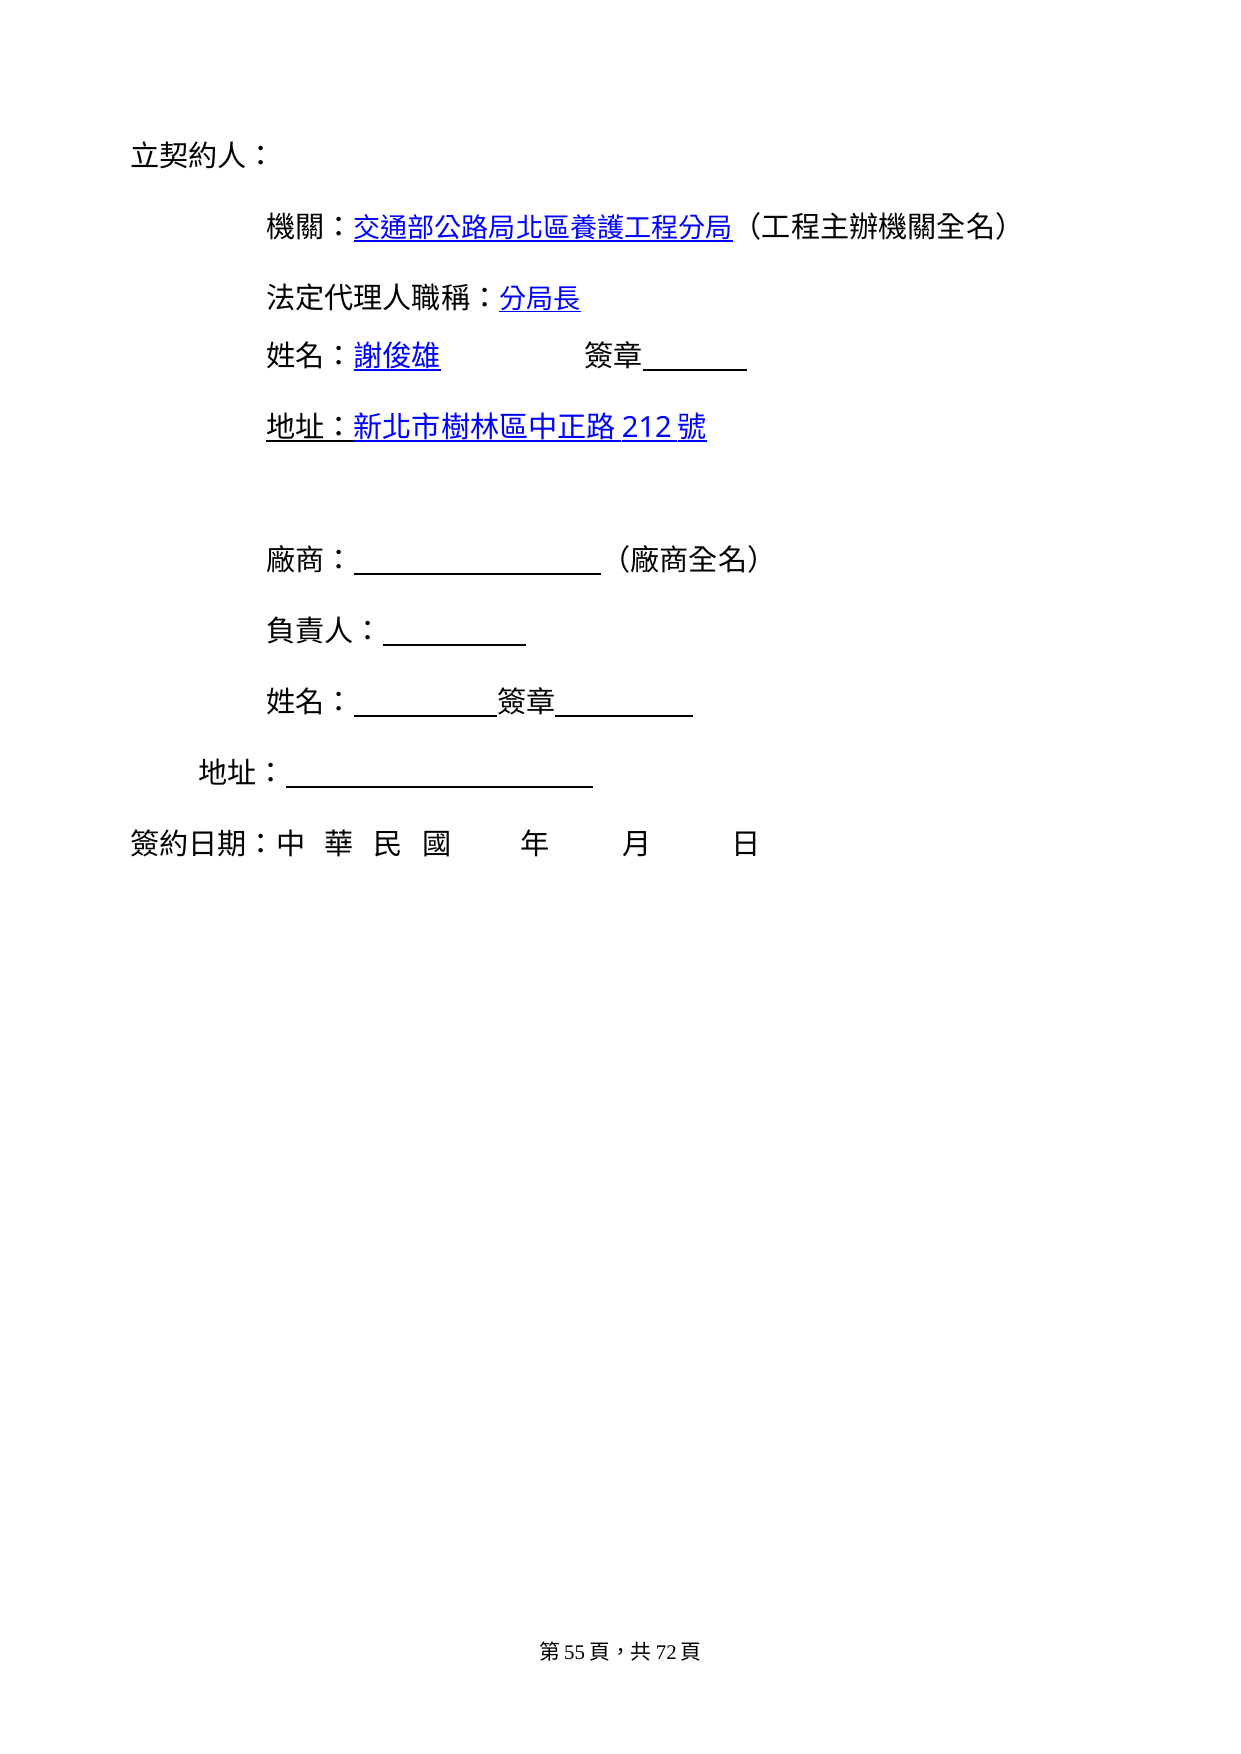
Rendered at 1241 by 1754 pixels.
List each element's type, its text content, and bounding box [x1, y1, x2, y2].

text 立契約人： [130, 130, 1110, 176]
text 地址：新北市樹林區中正路212號 [266, 401, 1110, 447]
text 機關：交通部公路局北區養護工程分局（工程主辦機關全名） [266, 201, 1110, 247]
text 廠商： （廠商全名） [266, 534, 1110, 580]
text 姓名：謝俊雄 簽章 [266, 330, 1110, 376]
text 負責人： [266, 605, 1110, 651]
text 姓名： 簽章 [266, 676, 1110, 722]
text 法定代理人職稱：分局長 [266, 272, 1110, 317]
text 地址： [130, 747, 1110, 792]
text 簽約日期：中 華 民 國 年 月 日 [130, 817, 1110, 863]
